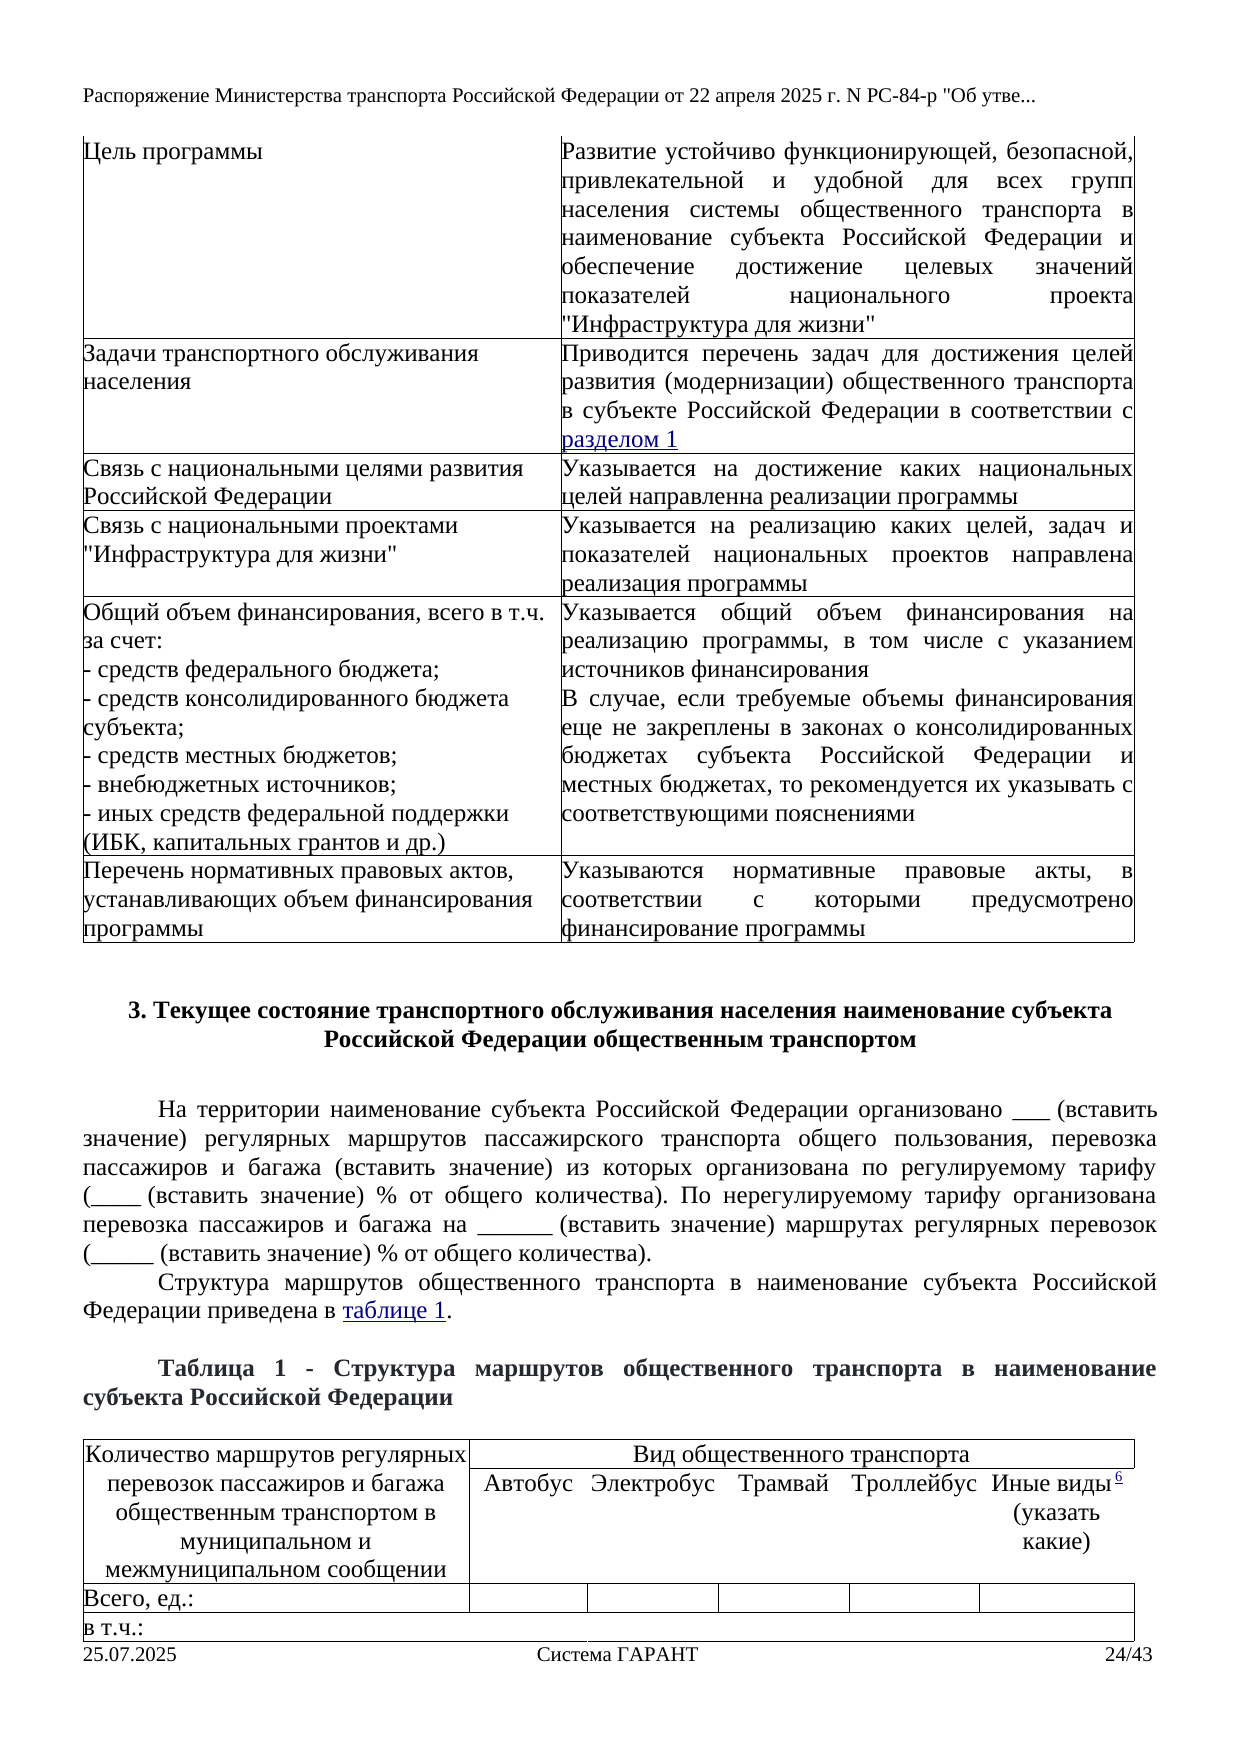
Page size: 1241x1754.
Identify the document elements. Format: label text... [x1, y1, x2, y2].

table_cell Указывается на реализацию каких целей, задач и показателей национальных проектов направлена реализация программы [562, 511, 1134, 596]
table_header Количество маршрутов регулярных перевозок пассажиров и багажа общественным транспортом в муниципальном и межмуниципальном сообщении [84, 1440, 469, 1583]
table_cell [979, 1613, 1134, 1641]
table_cell Указываются нормативные правовые акты, в соответствии с которыми предусмотрено финансирование программы [562, 856, 1134, 942]
table_cell Электробус [588, 1469, 718, 1583]
table_cell Развитие устойчиво функционирующей, безопасной, привлекательной и удобной для всех групп населения системы общественного транспорта в наименование субъекта Российской Федерации и обеспечение достижение целевых значений показателей национального проекта "Инфраструктура для жизни" [562, 136, 1134, 338]
table_cell Иные виды 6 (указать какие) [979, 1469, 1134, 1583]
table_cell Связь с национальными целями развития Российской Федерации [84, 454, 561, 510]
table_cell Автобус [470, 1469, 587, 1583]
table_cell [849, 1613, 979, 1641]
table_cell [719, 1584, 849, 1612]
table_cell Приводится перечень задач для достижения целей развития (модернизации) общественного транспорта в субъекте Российской Федерации в соответствии с разделом 1 [562, 339, 1134, 453]
table_cell Указывается общий объем финансирования на реализацию программы, в том числе с указанием источников финансирования В случае, если требуемые объемы финансирования еще не закреплены в законах о консолидированных бюджетах субъекта Российской Федерации и местных бюджетах, то рекомендуется их указывать с соответствующими пояснениями [562, 597, 1134, 855]
text Структура маршрутов общественного транспорта в наименование субъекта Российской Федерации приведена в таблице 1. [83, 1267, 1157, 1324]
table_cell [850, 1584, 979, 1612]
table_cell Цель программы [84, 136, 561, 338]
table_cell Задачи транспортного обслуживания населения [84, 339, 561, 453]
table_cell Перечень нормативных правовых актов, устанавливающих объем финансирования программы [84, 856, 561, 942]
table_cell [588, 1613, 718, 1641]
table_cell Троллейбус [849, 1469, 979, 1583]
table_cell [980, 1584, 1134, 1612]
text На территории наименование субъекта Российской Федерации организовано ___ (вставить значение) регулярных маршрутов пассажирского транспорта общего пользования, перевозка пассажиров и багажа (вставить значение) из которых организована по регулируемому тарифу (____ (вставить значение) % от общего количества). По нерегулируемому тарифу организована перевозка пассажиров и багажа на ______ (вставить значение) маршрутах регулярных перевозок (_____ (вставить значение) % от общего количества). [83, 1094, 1157, 1267]
table_cell Трамвай [718, 1469, 849, 1583]
table_cell в т.ч.: [84, 1613, 587, 1641]
subtitle 3. Текущее состояние транспортного обслуживания населения наименование субъекта Российской Федерации общественным транспортом [83, 996, 1157, 1053]
table_cell Общий объем финансирования, всего в т.ч. за счет: - средств федерального бюджета; - средств консолидированного бюджета субъекта; - средств местных бюджетов; - внебюджетных источников; - иных средств федеральной поддержки (ИБК, капитальных грантов и др.) [84, 597, 561, 855]
table_cell [588, 1584, 718, 1612]
table_cell [470, 1584, 587, 1612]
table_cell [718, 1613, 849, 1641]
text Таблица 1 - Структура маршрутов общественного транспорта в наименование субъекта Российской Федерации [83, 1353, 1157, 1411]
table_header Вид общественного транспорта [470, 1440, 1134, 1468]
table_cell Всего, ед.: [84, 1584, 469, 1612]
table_cell Указывается на достижение каких национальных целей направленна реализации программы [562, 454, 1134, 510]
table_cell Связь с национальными проектами "Инфраструктура для жизни" [84, 511, 561, 596]
